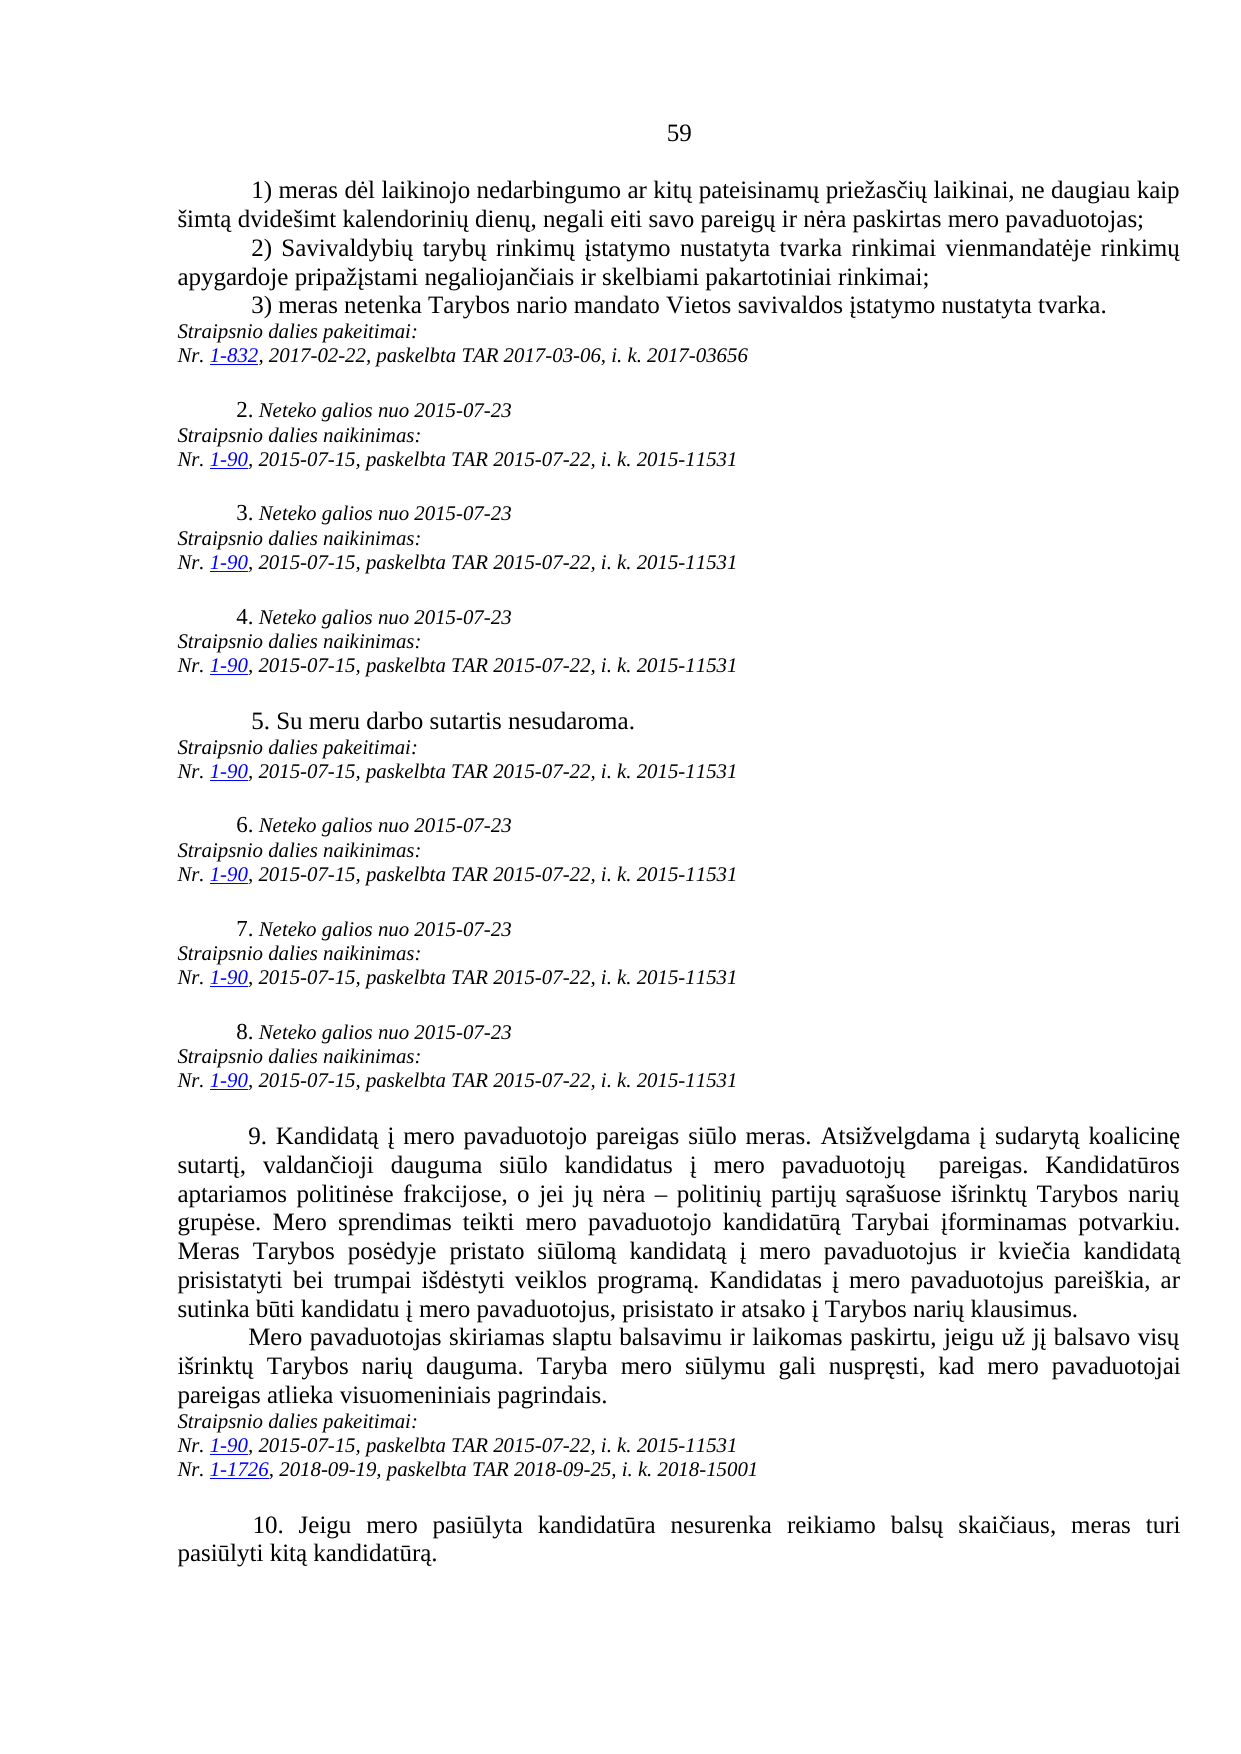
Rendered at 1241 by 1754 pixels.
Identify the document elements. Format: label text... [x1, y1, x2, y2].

text 8. Neteko galios nuo 2015-07-23 [177, 1018, 1181, 1044]
text 3) meras netenka Tarybos nario mandato Vietos savivaldos įstatymo nustatyta tvarka. [177, 291, 1181, 319]
text Nr. 1-1726, 2018-09-19, paskelbta TAR 2018-09-25, i. k. 2018-15001 [177, 1457, 1181, 1481]
text Straipsnio dalies pakeitimai: [177, 1409, 1181, 1433]
text Straipsnio dalies naikinimas: [177, 1044, 1181, 1068]
text Nr. 1-90, 2015-07-15, paskelbta TAR 2015-07-22, i. k. 2015-11531 [177, 759, 1181, 783]
text 4. Neteko galios nuo 2015-07-23 [177, 603, 1181, 629]
text Straipsnio dalies naikinimas: [177, 838, 1181, 862]
text 2) Savivaldybių tarybų rinkimų įstatymo nustatyta tvarka rinkimai vienmandatėje rinkimų apygardoje pripažįstami negaliojančiais ir skelbiami pakartotiniai rinkimai; [177, 233, 1181, 291]
text Mero pavaduotojas skiriamas slaptu balsavimu ir laikomas paskirtu, jeigu už jį balsavo visų išrinktų Tarybos narių dauguma. Taryba mero siūlymu gali nuspręsti, kad mero pavaduotojai pareigas atlieka visuomeniniais pagrindais. [177, 1322, 1181, 1409]
text 9. Kandidatą į mero pavaduotojo pareigas siūlo meras. Atsižvelgdama į sudarytą koalicinę sutartį, valdančioji dauguma siūlo kandidatus į mero pavaduotojų pareigas. Kandidatūros aptariamos politinėse frakcijose, o jei jų nėra – politinių partijų sąrašuose išrinktų Tarybos narių grupėse. Mero sprendimas teikti mero pavaduotojo kandidatūrą Tarybai įforminamas potvarkiu. Meras Tarybos posėdyje pristato siūlomą kandidatą į mero pavaduotojus ir kviečia kandidatą prisistatyti bei trumpai išdėstyti veiklos programą. Kandidatas į mero pavaduotojus pareiškia, ar sutinka būti kandidatu į mero pavaduotojus, prisistato ir atsako į Tarybos narių klausimus. [177, 1121, 1181, 1322]
text Straipsnio dalies naikinimas: [177, 526, 1181, 550]
text Straipsnio dalies pakeitimai: [177, 735, 1181, 759]
text 3. Neteko galios nuo 2015-07-23 [177, 499, 1181, 526]
text 7. Neteko galios nuo 2015-07-23 [177, 915, 1181, 941]
text Nr. 1-90, 2015-07-15, paskelbta TAR 2015-07-22, i. k. 2015-11531 [177, 1433, 1181, 1457]
text Nr. 1-90, 2015-07-15, paskelbta TAR 2015-07-22, i. k. 2015-11531 [177, 862, 1181, 886]
text 6. Neteko galios nuo 2015-07-23 [177, 812, 1181, 838]
text Straipsnio dalies naikinimas: [177, 629, 1181, 653]
text 2. Neteko galios nuo 2015-07-23 [177, 396, 1181, 423]
text 1) meras dėl laikinojo nedarbingumo ar kitų pateisinamų priežasčių laikinai, ne daugiau kaip šimtą dvidešimt kalendorinių dienų, negali eiti savo pareigų ir nėra paskirtas mero pavaduotojas; [177, 176, 1181, 233]
text Nr. 1-90, 2015-07-15, paskelbta TAR 2015-07-22, i. k. 2015-11531 [177, 653, 1181, 677]
text 5. Su meru darbo sutartis nesudaroma. [177, 706, 1181, 735]
text Nr. 1-90, 2015-07-15, paskelbta TAR 2015-07-22, i. k. 2015-11531 [177, 1068, 1181, 1092]
text Nr. 1-90, 2015-07-15, paskelbta TAR 2015-07-22, i. k. 2015-11531 [177, 550, 1181, 574]
text 10. Jeigu mero pasiūlyta kandidatūra nesurenka reikiamo balsų skaičiaus, meras turi pasiūlyti kitą kandidatūrą. [177, 1510, 1181, 1567]
text Nr. 1-90, 2015-07-15, paskelbta TAR 2015-07-22, i. k. 2015-11531 [177, 447, 1181, 471]
text Nr. 1-832, 2017-02-22, paskelbta TAR 2017-03-06, i. k. 2017-03656 [177, 343, 1181, 367]
text Straipsnio dalies pakeitimai: [177, 319, 1181, 343]
text Straipsnio dalies naikinimas: [177, 423, 1181, 447]
text Straipsnio dalies naikinimas: [177, 941, 1181, 965]
text Nr. 1-90, 2015-07-15, paskelbta TAR 2015-07-22, i. k. 2015-11531 [177, 965, 1181, 989]
